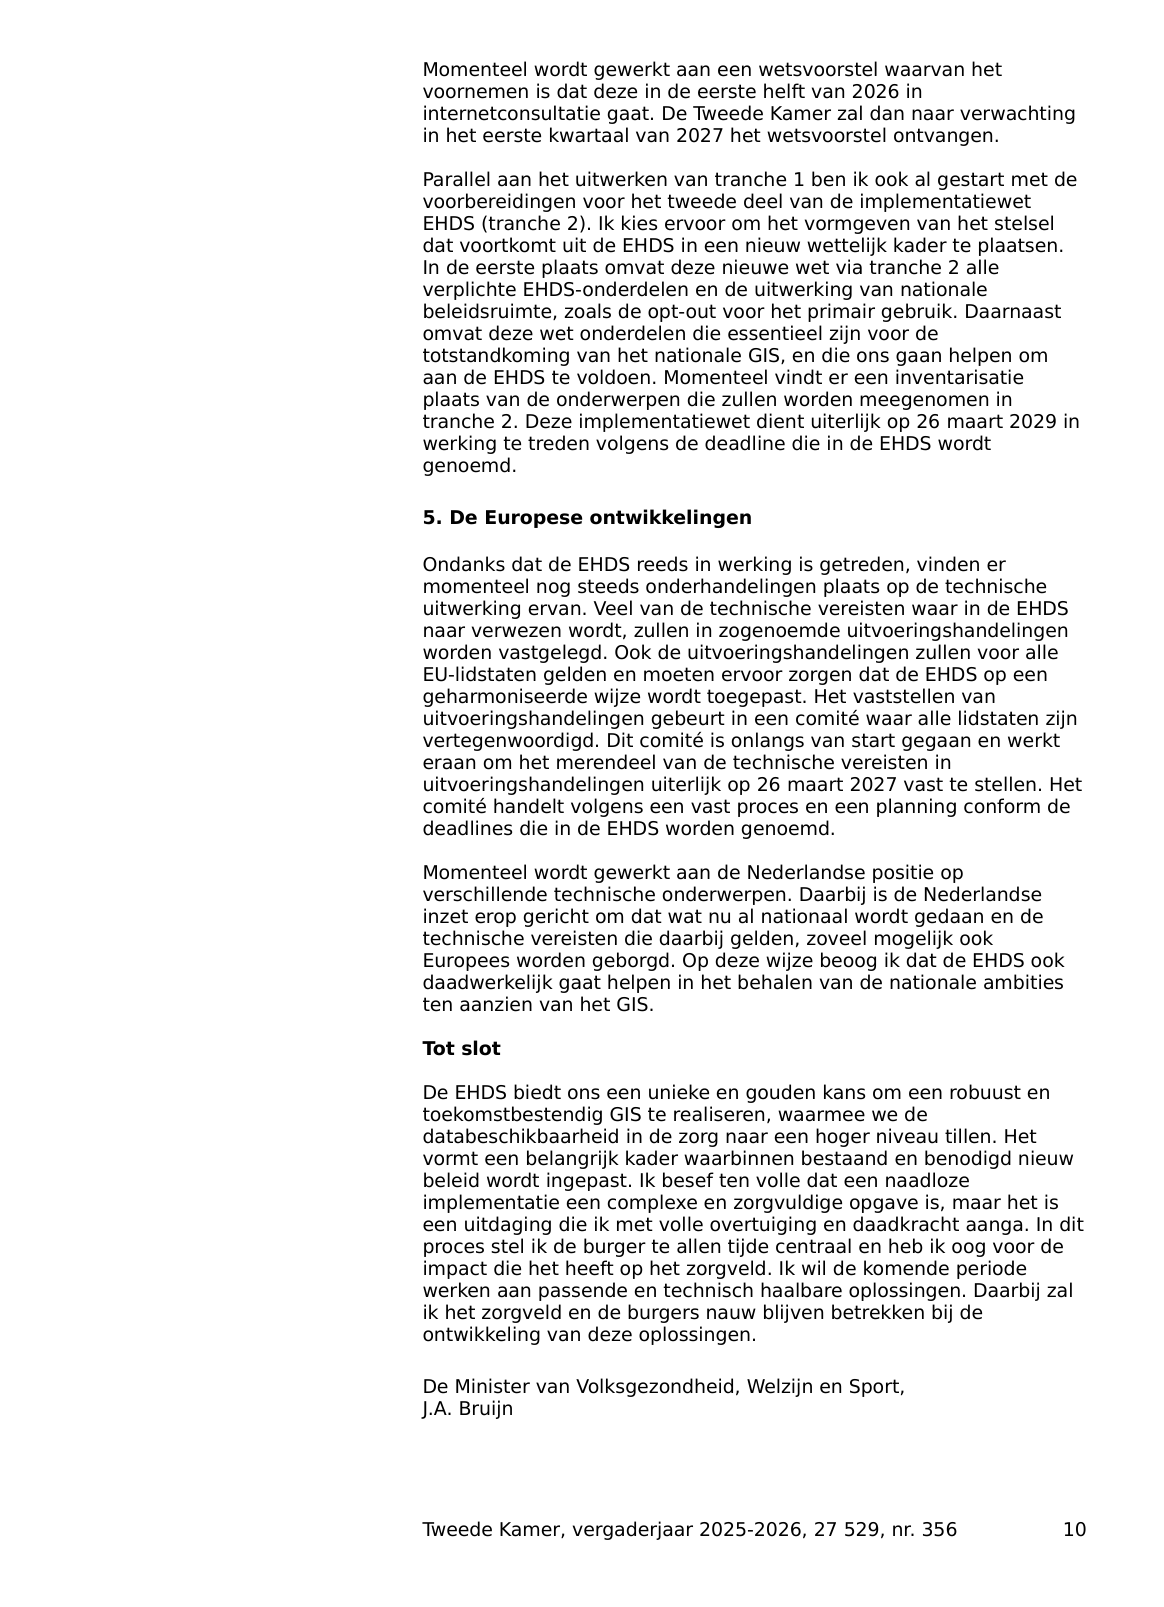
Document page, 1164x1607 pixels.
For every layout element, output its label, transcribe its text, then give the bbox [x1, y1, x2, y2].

subtitle Tot slot [422, 1038, 1087, 1060]
text De EHDS biedt ons een unieke en gouden kans om een robuust en toekomstbestendig GIS te realiseren, waarmee we de databeschikbaarheid in de zorg naar een hoger niveau tillen. Het vormt een belangrijk kader waarbinnen bestaand en benodigd nieuw beleid wordt ingepast. Ik besef ten volle dat een naadloze implementatie een complexe en zorgvuldige opgave is, maar het is een uitdaging die ik met volle overtuiging en daadkracht aanga. In dit proces stel ik de burger te allen tijde centraal en heb ik oog voor de impact die het heeft op het zorgveld. Ik wil de komende periode werken aan passende en technisch haalbare oplossingen. Daarbij zal ik het zorgveld en de burgers nauw blijven betrekken bij de ontwikkeling van deze oplossingen. [422, 1082, 1087, 1346]
text Ondanks dat de EHDS reeds in werking is getreden, vinden er momenteel nog steeds onderhandelingen plaats op de technische uitwerking ervan. Veel van de technische vereisten waar in de EHDS naar verwezen wordt, zullen in zogenoemde uitvoeringshandelingen worden vastgelegd. Ook de uitvoeringshandelingen zullen voor alle EU-lidstaten gelden en moeten ervoor zorgen dat de EHDS op een geharmoniseerde wijze wordt toegepast. Het vaststellen van uitvoeringshandelingen gebeurt in een comité waar alle lidstaten zijn vertegenwoordigd. Dit comité is onlangs van start gegaan en werkt eraan om het merendeel van de technische vereisten in uitvoeringshandelingen uiterlijk op 26 maart 2027 vast te stellen. Het comité handelt volgens een vast proces en een planning conform de deadlines die in de EHDS worden genoemd. [422, 554, 1087, 839]
text Momenteel wordt gewerkt aan een wetsvoorstel waarvan het voornemen is dat deze in de eerste helft van 2026 in internetconsultatie gaat. De Tweede Kamer zal dan naar verwachting in het eerste kwartaal van 2027 het wetsvoorstel ontvangen. [422, 59, 1087, 147]
text Momenteel wordt gewerkt aan de Nederlandse positie op verschillende technische onderwerpen. Daarbij is de Nederlandse inzet erop gericht om dat wat nu al nationaal wordt gedaan en de technische vereisten die daarbij gelden, zoveel mogelijk ook Europees worden geborgd. Op deze wijze beoog ik dat de EHDS ook daadwerkelijk gaat helpen in het behalen van de nationale ambities ten aanzien van het GIS. [422, 862, 1087, 1016]
subtitle 5. De Europese ontwikkelingen [422, 507, 1087, 529]
text De Minister van Volksgezondheid, Welzijn en Sport, J.A. Bruijn [422, 1376, 1087, 1420]
text Parallel aan het uitwerken van tranche 1 ben ik ook al gestart met de voorbereidingen voor het tweede deel van de implementatiewet EHDS (tranche 2). Ik kies ervoor om het vormgeven van het stelsel dat voortkomt uit de EHDS in een nieuw wettelijk kader te plaatsen. In de eerste plaats omvat deze nieuwe wet via tranche 2 alle verplichte EHDS-onderdelen en de uitwerking van nationale beleidsruimte, zoals de opt-out voor het primair gebruik. Daarnaast omvat deze wet onderdelen die essentieel zijn voor de totstandkoming van het nationale GIS, en die ons gaan helpen om aan de EHDS te voldoen. Momenteel vindt er een inventarisatie plaats van de onderwerpen die zullen worden meegenomen in tranche 2. Deze implementatiewet dient uiterlijk op 26 maart 2029 in werking te treden volgens de deadline die in de EHDS wordt genoemd. [422, 169, 1087, 477]
